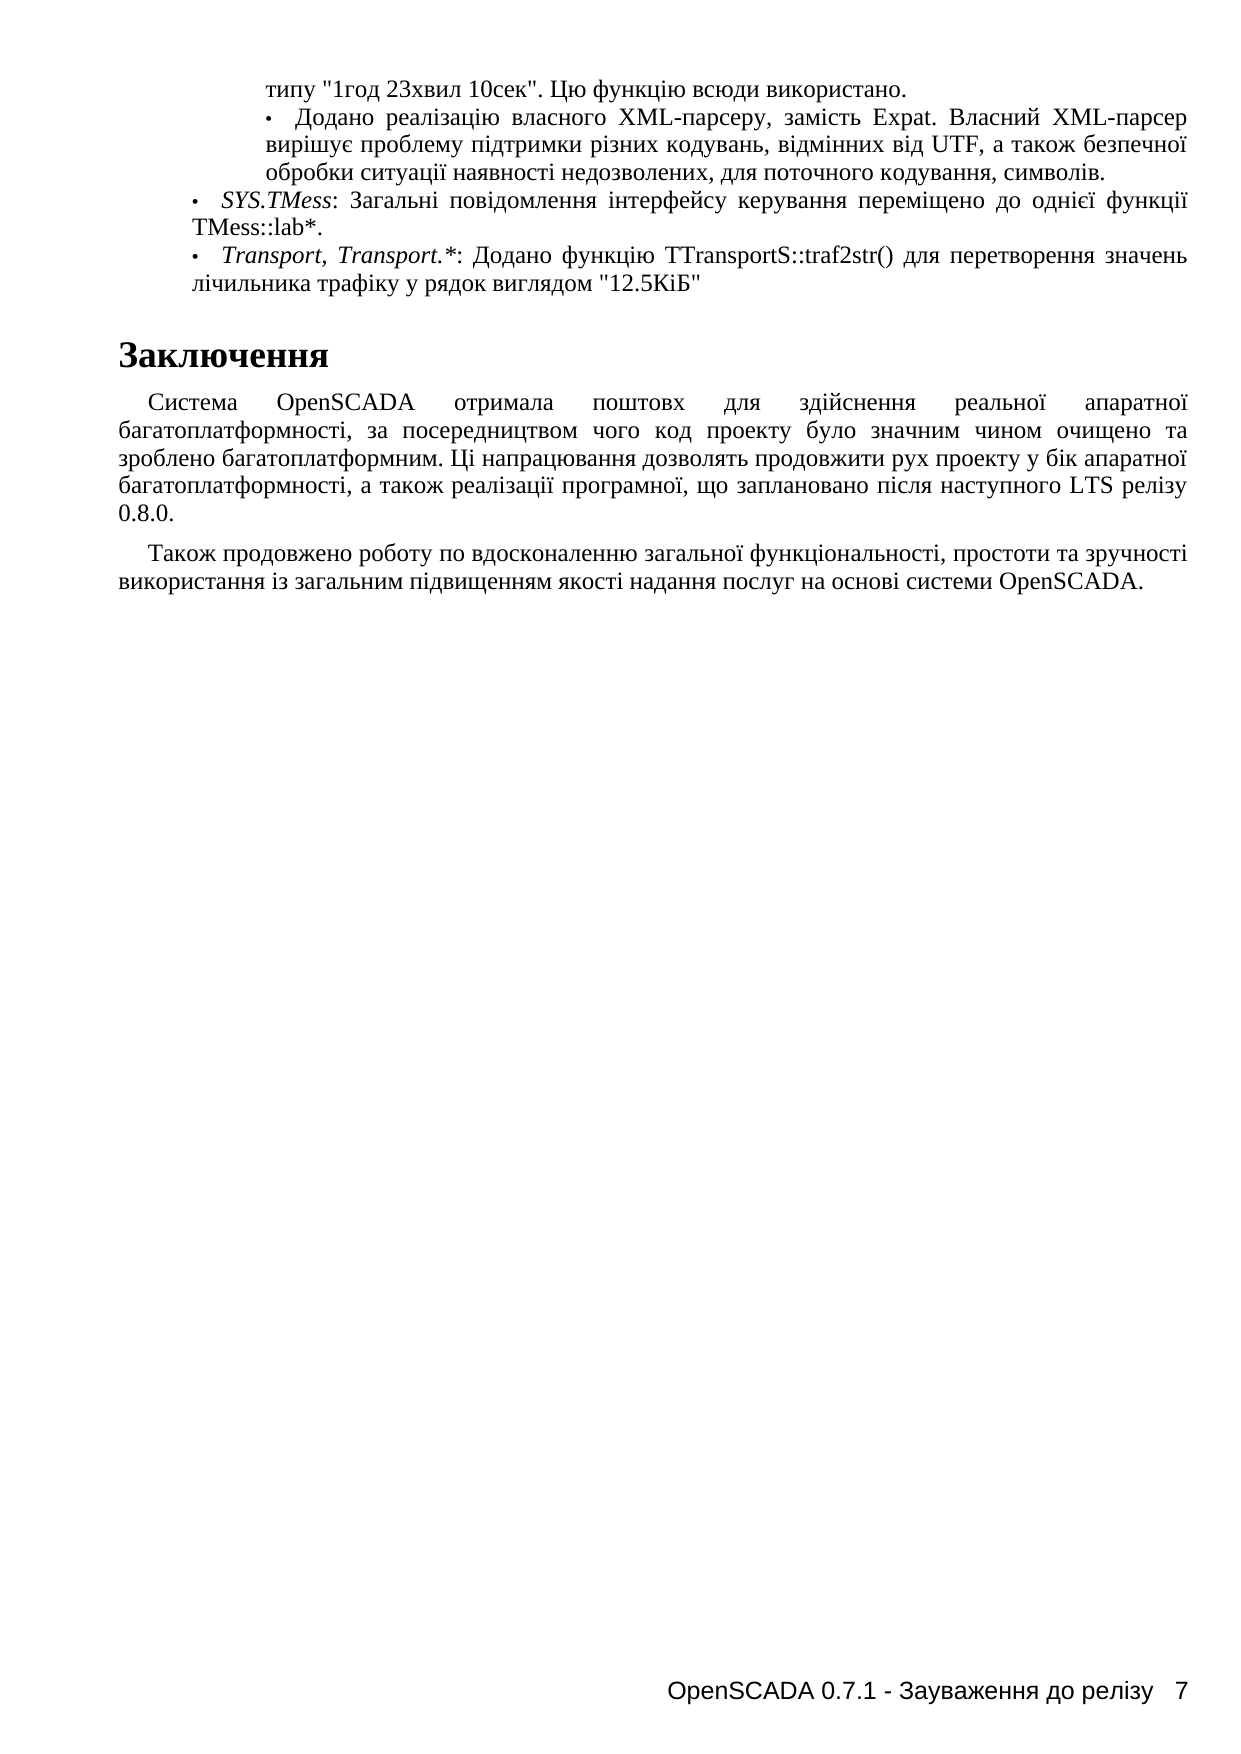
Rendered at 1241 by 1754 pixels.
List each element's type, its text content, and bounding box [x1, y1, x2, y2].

list типу "1год 23хвил 10сек". Цю функцію всюди використано. [236, 75, 1188, 103]
list Додано реалізацію власного XML-парсеру, замість Expat. Власний XML-парсер вирішує проблему підтримки різних кодувань, відмінних від UTF, а також безпечної обробки ситуації наявності недозволених, для поточного кодування, символів. [236, 103, 1188, 186]
text Система OpenSCADA отримала поштовх для здійснення реальної апаратної багатоплатформності, за посередництвом чого код проекту було значним чином очищено та зроблено багатоплатформним. Ці напрацювання дозволять продовжити рух проекту у бік апаратної багатоплатформності, а також реалізації програмної, що заплановано після наступного LTS релізу 0.8.0. [118, 388, 1188, 527]
subtitle Заключення [118, 334, 1188, 376]
list Transport, Transport.*: Додано функцію TTransportS::traf2str() для перетворення значень лічильника трафіку у рядок виглядом "12.5КіБ" [162, 241, 1188, 297]
text Також продовжено роботу по вдосконаленню загальної функціональності, простоти та зручності використання із загальним підвищенням якості надання послуг на основі системи OpenSCADA. [118, 539, 1188, 595]
list SYS.TMess: Загальні повідомлення інтерфейсу керування переміщено до однієї функції TMess::lab*. [162, 186, 1188, 241]
